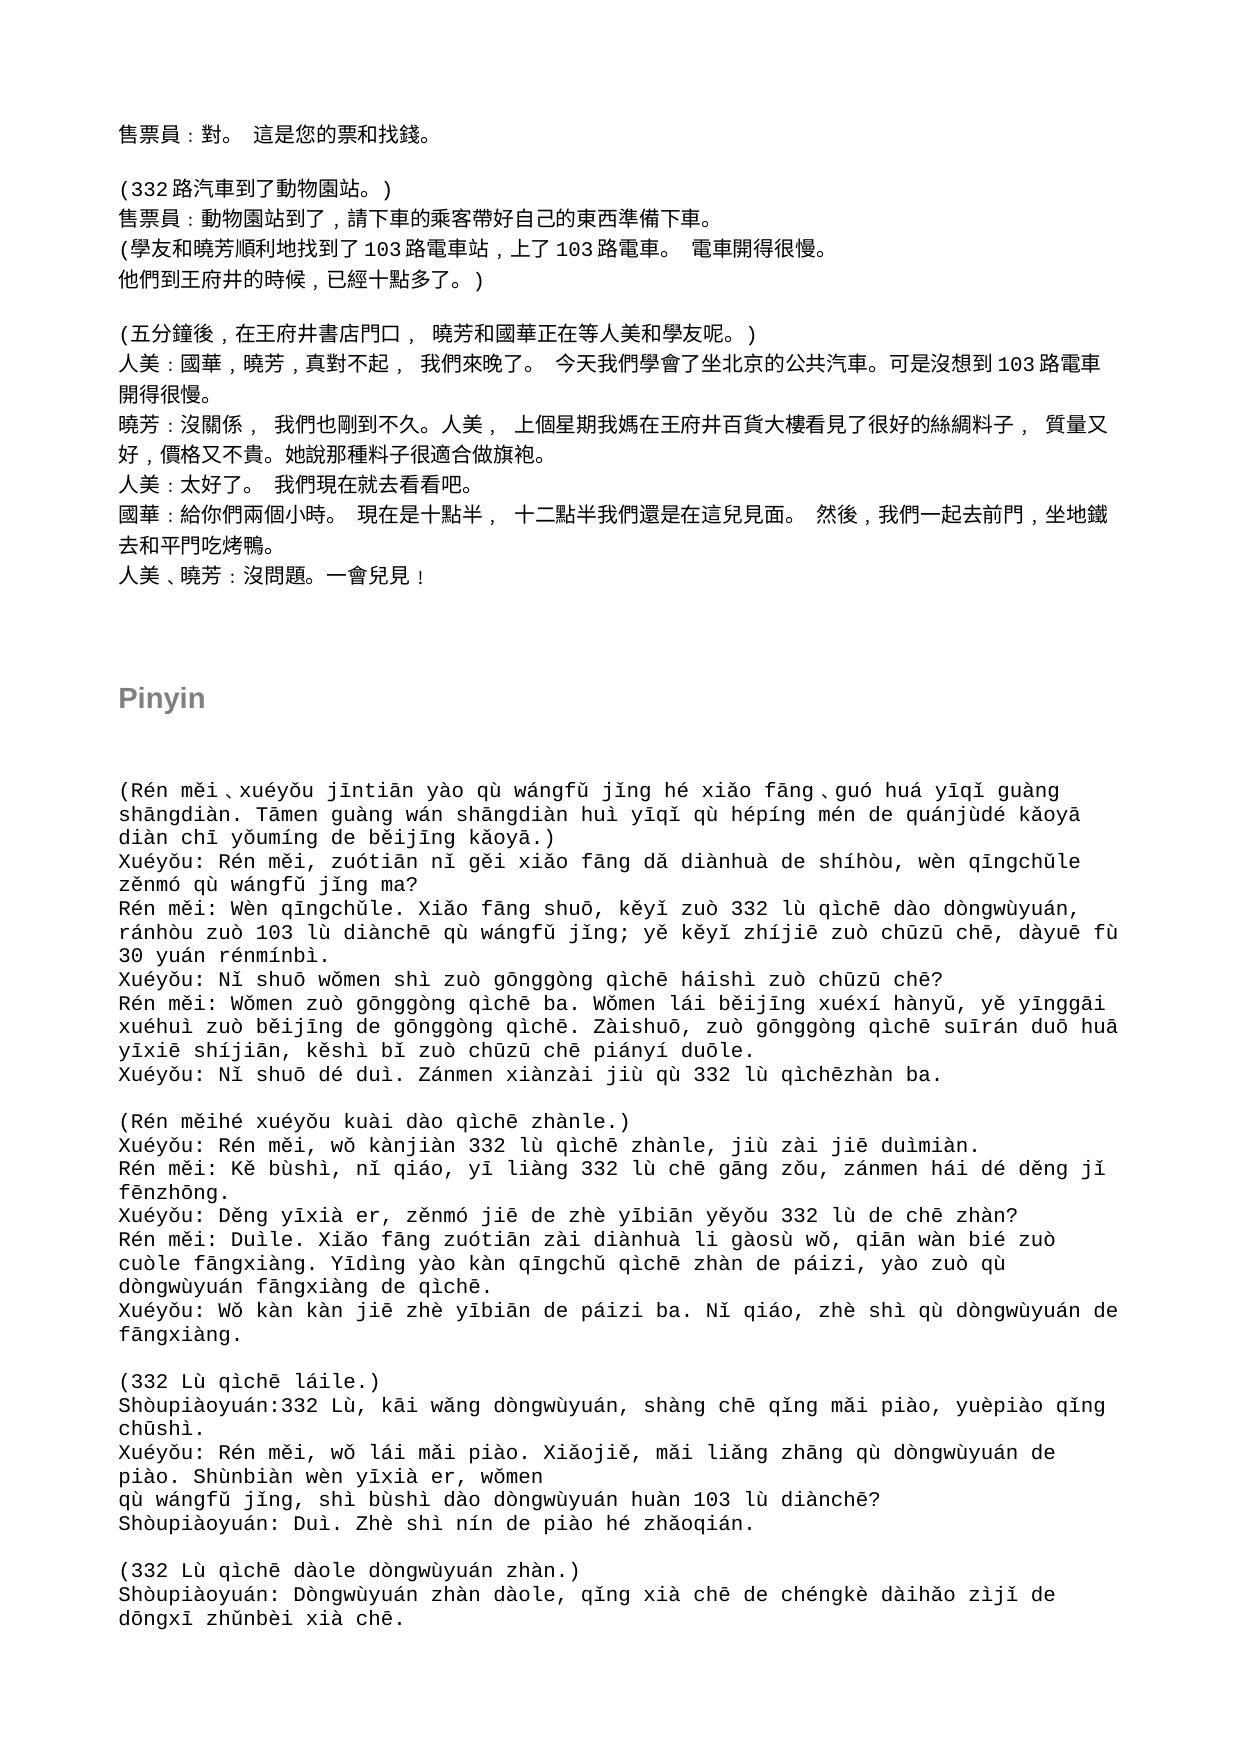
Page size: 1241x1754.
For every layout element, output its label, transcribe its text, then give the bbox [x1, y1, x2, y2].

text (學友和曉芳順利地找到了103路電車站﹐上了103路電車。 電車開得很慢。 [118, 233, 1122, 263]
text 人美﹕太好了。 我們現在就去看看吧。 [118, 468, 1122, 499]
text 售票員﹕對。 這是您的票和找錢。 [118, 118, 1122, 148]
text 售票員﹕動物園站到了﹐請下車的乘客帶好自己的東西準備下車。 [118, 202, 1122, 233]
text (332路汽車到了動物園站。) [118, 172, 1122, 202]
text 國華﹕給你們兩個小時。 現在是十點半﹐ 十二點半我們還是在這兒見面。 然後﹐我們一起去前門﹐坐地鐵去和平門吃烤鴨。 [118, 499, 1122, 559]
subtitle Pinyin [118, 681, 1122, 714]
text 人美﹕國華﹐曉芳﹐真對不起﹐ 我們來晚了。 今天我們學會了坐北京的公共汽車。可是沒想到103路電車開得很慢。 [118, 347, 1122, 408]
text (五分鐘後﹐在王府井書店門口﹐ 曉芳和國華正在等人美和學友呢。) [118, 317, 1122, 347]
text (Rén měi﹑xuéyǒu jīntiān yào qù wángfǔ jǐng hé xiǎo fāng﹑guó huá yīqǐ guàng shāngdiàn. Tāmen guàng wán shāngdiàn huì yīqǐ qù hépíng mén de quánjùdé kǎoyā diàn chī yǒumíng de běijīng kǎoyā.) Xuéyǒu: Rén měi, zuótiān nǐ gěi xiǎo fāng dǎ diànhuà de shíhòu, wèn qīngchǔle zěnmó qù wángfǔ jǐng ma? Rén měi: Wèn qīngchǔle. Xiǎo fāng shuō, kěyǐ zuò 332 lù qìchē dào dòngwùyuán, ránhòu zuò 103 lù diànchē qù wángfǔ jǐng; yě kěyǐ zhíjiē zuò chūzū chē, dàyuē fù 30 yuán rénmínbì. Xuéyǒu: Nǐ shuō wǒmen shì zuò gōnggòng qìchē háishì zuò chūzū chē? Rén měi: Wǒmen zuò gōnggòng qìchē ba. Wǒmen lái běijīng xuéxí hànyǔ, yě yīnggāi xuéhuì zuò běijīng de gōnggòng qìchē. Zàishuō, zuò gōnggòng qìchē suīrán duō huā yīxiē shíjiān, kěshì bǐ zuò chūzū chē piányí duōle. Xuéyǒu: Nǐ shuō dé duì. Zánmen xiànzài jiù qù 332 lù qìchēzhàn ba. (Rén měihé xuéyǒu kuài dào qìchē zhànle.) Xuéyǒu: Rén měi, wǒ kànjiàn 332 lù qìchē zhànle, jiù zài jiē duìmiàn. Rén měi: Kě bùshì, nǐ qiáo, yī liàng 332 lù chē gāng zǒu, zánmen hái dé děng jǐ fēnzhōng. Xuéyǒu: Děng yīxià er, zěnmó jiē de zhè yībiān yěyǒu 332 lù de chē zhàn? Rén měi: Duìle. Xiǎo fāng zuótiān zài diànhuà li gàosù wǒ, qiān wàn bié zuò cuòle fāngxiàng. Yīdìng yào kàn qīngchǔ qìchē zhàn de páizi, yào zuò qù dòngwùyuán fāngxiàng de qìchē. Xuéyǒu: Wǒ kàn kàn jiē zhè yībiān de páizi ba. Nǐ qiáo, zhè shì qù dòngwùyuán de fāngxiàng. (332 Lù qìchē láile.) Shòupiàoyuán:332 Lù, kāi wǎng dòngwùyuán, shàng chē qǐng mǎi piào, yuèpiào qǐng chūshì. Xuéyǒu: Rén měi, wǒ lái mǎi piào. Xiǎojiě, mǎi liǎng zhāng qù dòngwùyuán de piào. Shùnbiàn wèn yīxià er, wǒmen qù wángfǔ jǐng, shì bùshì dào dòngwùyuán huàn 103 lù diànchē? Shòupiàoyuán: Duì. Zhè shì nín de piào hé zhǎoqián. (332 Lù qìchē dàole dòngwùyuán zhàn.) Shòupiàoyuán: Dòngwùyuán zhàn dàole, qǐng xià chē de chéngkè dàihǎo zìjǐ de dōngxī zhǔnbèi xià chē. [118, 780, 1122, 1631]
text 人美﹑曉芳﹕沒問題。一會兒見﹗ [118, 559, 1122, 589]
text 他們到王府井的時候﹐已經十點多了。) [118, 263, 1122, 293]
text 曉芳﹕沒關係﹐ 我們也剛到不久。人美﹐ 上個星期我媽在王府井百貨大樓看見了很好的絲綢料子﹐ 質量又好﹐價格又不貴。她說那種料子很適合做旗袍。 [118, 408, 1122, 468]
